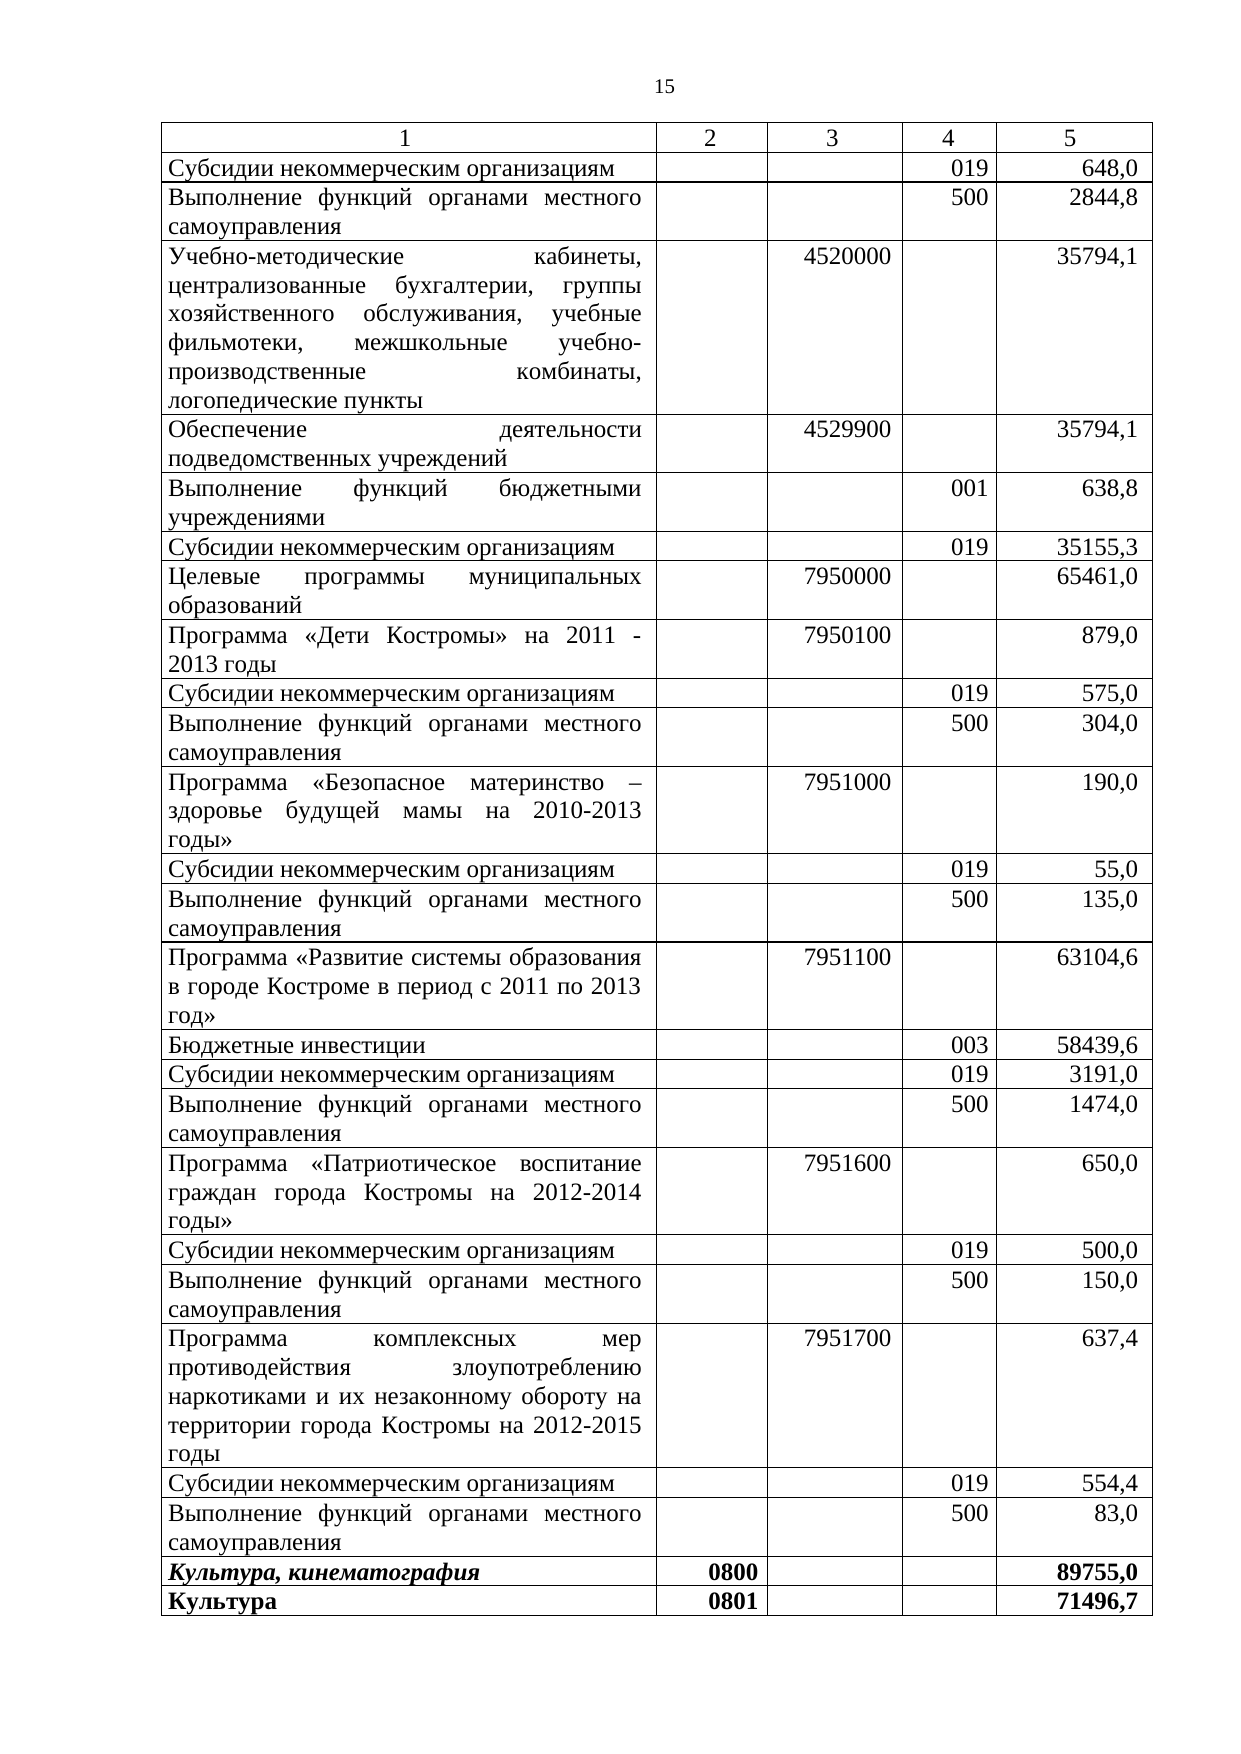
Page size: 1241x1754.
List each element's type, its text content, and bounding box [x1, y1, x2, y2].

table_cell [1153, 1585, 1216, 1615]
table_cell Выполнение функций органами местного самоуправления [162, 884, 656, 941]
table_cell [768, 884, 902, 941]
table_cell 150,0 [997, 1265, 1152, 1322]
table_cell [1153, 181, 1216, 240]
table_cell [903, 943, 996, 1029]
table_cell [768, 708, 902, 766]
table_cell [768, 532, 902, 560]
table_cell 001 [903, 473, 996, 531]
table_header 5 [997, 123, 1152, 152]
table_cell Выполнение функций органами местного самоуправления [162, 1089, 656, 1147]
table_cell 500 [903, 1498, 996, 1556]
table_cell 650,0 [997, 1148, 1152, 1234]
table_cell 83,0 [997, 1498, 1152, 1556]
table_cell [768, 854, 902, 883]
table_cell 2844,8 [997, 183, 1152, 240]
table_cell [1153, 1234, 1216, 1264]
table_cell [903, 767, 996, 853]
table_cell [657, 1324, 767, 1467]
table_cell [768, 1557, 902, 1585]
table_cell [903, 1324, 996, 1467]
table_cell 7951100 [768, 943, 902, 1029]
table_cell 7950100 [768, 620, 902, 677]
table_cell 648,0 [997, 153, 1152, 181]
table_cell [657, 620, 767, 677]
table_cell [1153, 707, 1216, 766]
table_cell [903, 1557, 996, 1585]
table_cell [657, 884, 767, 941]
table_cell 500 [903, 708, 996, 766]
table_cell 1474,0 [997, 1089, 1152, 1147]
table_cell [657, 561, 767, 619]
table_cell 3191,0 [997, 1060, 1152, 1088]
table_cell 190,0 [997, 767, 1152, 853]
table_cell [657, 153, 767, 181]
table_cell 71496,7 [997, 1586, 1152, 1615]
table_cell 019 [903, 679, 996, 707]
table_cell [768, 1265, 902, 1322]
table_cell [768, 1235, 902, 1264]
table_cell [903, 561, 996, 619]
table_cell [768, 183, 902, 240]
table_cell [768, 1468, 902, 1497]
table_cell [1153, 1323, 1216, 1467]
table_cell [768, 1060, 902, 1088]
table_cell 879,0 [997, 620, 1152, 677]
table_cell 35155,3 [997, 532, 1152, 560]
table_cell [1153, 1029, 1216, 1058]
table_cell [903, 415, 996, 472]
table_cell [768, 153, 902, 181]
table_cell [1153, 1556, 1216, 1585]
table_cell [903, 1586, 996, 1615]
table_cell [657, 473, 767, 531]
table_cell [657, 1265, 767, 1322]
table_cell 637,4 [997, 1324, 1152, 1467]
table_header 3 [768, 123, 902, 152]
table_cell 500 [903, 1089, 996, 1147]
table_cell 35794,1 [997, 415, 1152, 472]
table_cell Программа «Патриотическое воспитание граждан города Костромы на 2012-2014 годы» [162, 1148, 656, 1234]
table_cell 7951000 [768, 767, 902, 853]
table_cell 019 [903, 854, 996, 883]
table_cell [768, 1586, 902, 1615]
table_cell Учебно-методические кабинеты, централизованные бухгалтерии, группы хозяйственного обслуживания, учебные фильмотеки, межшкольные учебно-производственные комбинаты, логопедические пункты [162, 241, 656, 413]
table_cell Выполнение функций органами местного самоуправления [162, 708, 656, 766]
table_cell 0800 [657, 1557, 767, 1585]
table_cell [1153, 240, 1216, 413]
table_cell [657, 1468, 767, 1497]
table_cell 4520000 [768, 241, 902, 413]
table_cell Целевые программы муниципальных образований [162, 561, 656, 619]
table_cell Программа «Развитие системы образования в городе Костроме в период с 2011 по 2013 год» [162, 943, 656, 1029]
table_cell 575,0 [997, 679, 1152, 707]
table_cell [657, 1148, 767, 1234]
table_cell Субсидии некоммерческим организациям [162, 679, 656, 707]
table_cell [657, 532, 767, 560]
table_cell [1153, 853, 1216, 883]
table_cell [1153, 414, 1216, 472]
table_cell 89755,0 [997, 1557, 1152, 1585]
table_cell [1153, 1497, 1216, 1556]
table_cell [768, 1498, 902, 1556]
table_cell 7951600 [768, 1148, 902, 1234]
table_cell [1153, 766, 1216, 853]
table_cell 554,4 [997, 1468, 1152, 1497]
table_cell Бюджетные инвестиции [162, 1030, 656, 1058]
table_cell [1153, 1147, 1216, 1234]
table_cell [1153, 619, 1216, 677]
table_cell [903, 620, 996, 677]
table_cell 019 [903, 1060, 996, 1088]
table_cell [657, 1498, 767, 1556]
table_header 4 [903, 123, 996, 152]
table_cell [657, 1060, 767, 1088]
table_cell 019 [903, 1235, 996, 1264]
table_cell Программа «Дети Костромы» на 2011 - 2013 годы [162, 620, 656, 677]
table_cell 638,8 [997, 473, 1152, 531]
table_cell 500 [903, 1265, 996, 1322]
table_header 2 [657, 123, 767, 152]
table_cell [1153, 1088, 1216, 1147]
table_cell Программа комплексных мер противодействия злоупотреблению наркотиками и их незаконному обороту на территории города Костромы на 2012-2015 годы [162, 1324, 656, 1467]
table_cell Выполнение функций органами местного самоуправления [162, 1265, 656, 1322]
table_cell [768, 473, 902, 531]
table_cell Культура, кинематография [162, 1557, 656, 1585]
table_cell Субсидии некоммерческим организациям [162, 532, 656, 560]
table_cell Субсидии некоммерческим организациям [162, 153, 656, 181]
table_cell [657, 183, 767, 240]
table_cell [1153, 531, 1216, 560]
table_cell 65461,0 [997, 561, 1152, 619]
table_cell [657, 767, 767, 853]
table_cell [657, 943, 767, 1029]
table_cell 7950000 [768, 561, 902, 619]
table_cell 135,0 [997, 884, 1152, 941]
table_cell 500 [903, 183, 996, 240]
table_cell Субсидии некоммерческим организациям [162, 1235, 656, 1264]
table_cell Субсидии некоммерческим организациям [162, 854, 656, 883]
table_cell [1153, 1467, 1216, 1497]
table_cell 4529900 [768, 415, 902, 472]
table_cell [657, 241, 767, 413]
table_cell 500,0 [997, 1235, 1152, 1264]
table_cell [1153, 152, 1216, 181]
table_cell [657, 854, 767, 883]
table_cell 500 [903, 884, 996, 941]
table_cell 019 [903, 1468, 996, 1497]
table_cell Обеспечение деятельности подведомственных учреждений [162, 415, 656, 472]
table_cell [657, 415, 767, 472]
table_cell [657, 1235, 767, 1264]
table_cell 63104,6 [997, 943, 1152, 1029]
table_cell [768, 679, 902, 707]
table_cell [657, 1089, 767, 1147]
table_cell 019 [903, 532, 996, 560]
table_cell 35794,1 [997, 241, 1152, 413]
table_cell [657, 1030, 767, 1058]
table_cell [657, 679, 767, 707]
table_header [1153, 122, 1216, 152]
table_cell [903, 241, 996, 413]
table_cell 003 [903, 1030, 996, 1058]
table_cell [1153, 1059, 1216, 1088]
table_cell Выполнение функций органами местного самоуправления [162, 1498, 656, 1556]
table_cell Культура [162, 1586, 656, 1615]
table_cell [1153, 472, 1216, 531]
table_cell 7951700 [768, 1324, 902, 1467]
table_cell [657, 708, 767, 766]
table_cell [1153, 560, 1216, 619]
table_cell 0801 [657, 1586, 767, 1615]
table_cell 019 [903, 153, 996, 181]
table_cell Выполнение функций бюджетными учреждениями [162, 473, 656, 531]
table_cell 58439,6 [997, 1030, 1152, 1058]
table_cell [1153, 941, 1216, 1029]
table_cell [1153, 1264, 1216, 1322]
table_cell [768, 1089, 902, 1147]
table_cell 304,0 [997, 708, 1152, 766]
table_cell Программа «Безопасное материнство – здоровье будущей мамы на 2010-2013 годы» [162, 767, 656, 853]
table_cell Субсидии некоммерческим организациям [162, 1060, 656, 1088]
table_cell [1153, 883, 1216, 941]
table_cell 55,0 [997, 854, 1152, 883]
table_cell [903, 1148, 996, 1234]
table_header 1 [162, 123, 656, 152]
table_cell [768, 1030, 902, 1058]
table_cell [1153, 678, 1216, 707]
table_cell Субсидии некоммерческим организациям [162, 1468, 656, 1497]
table_cell Выполнение функций органами местного самоуправления [162, 183, 656, 240]
